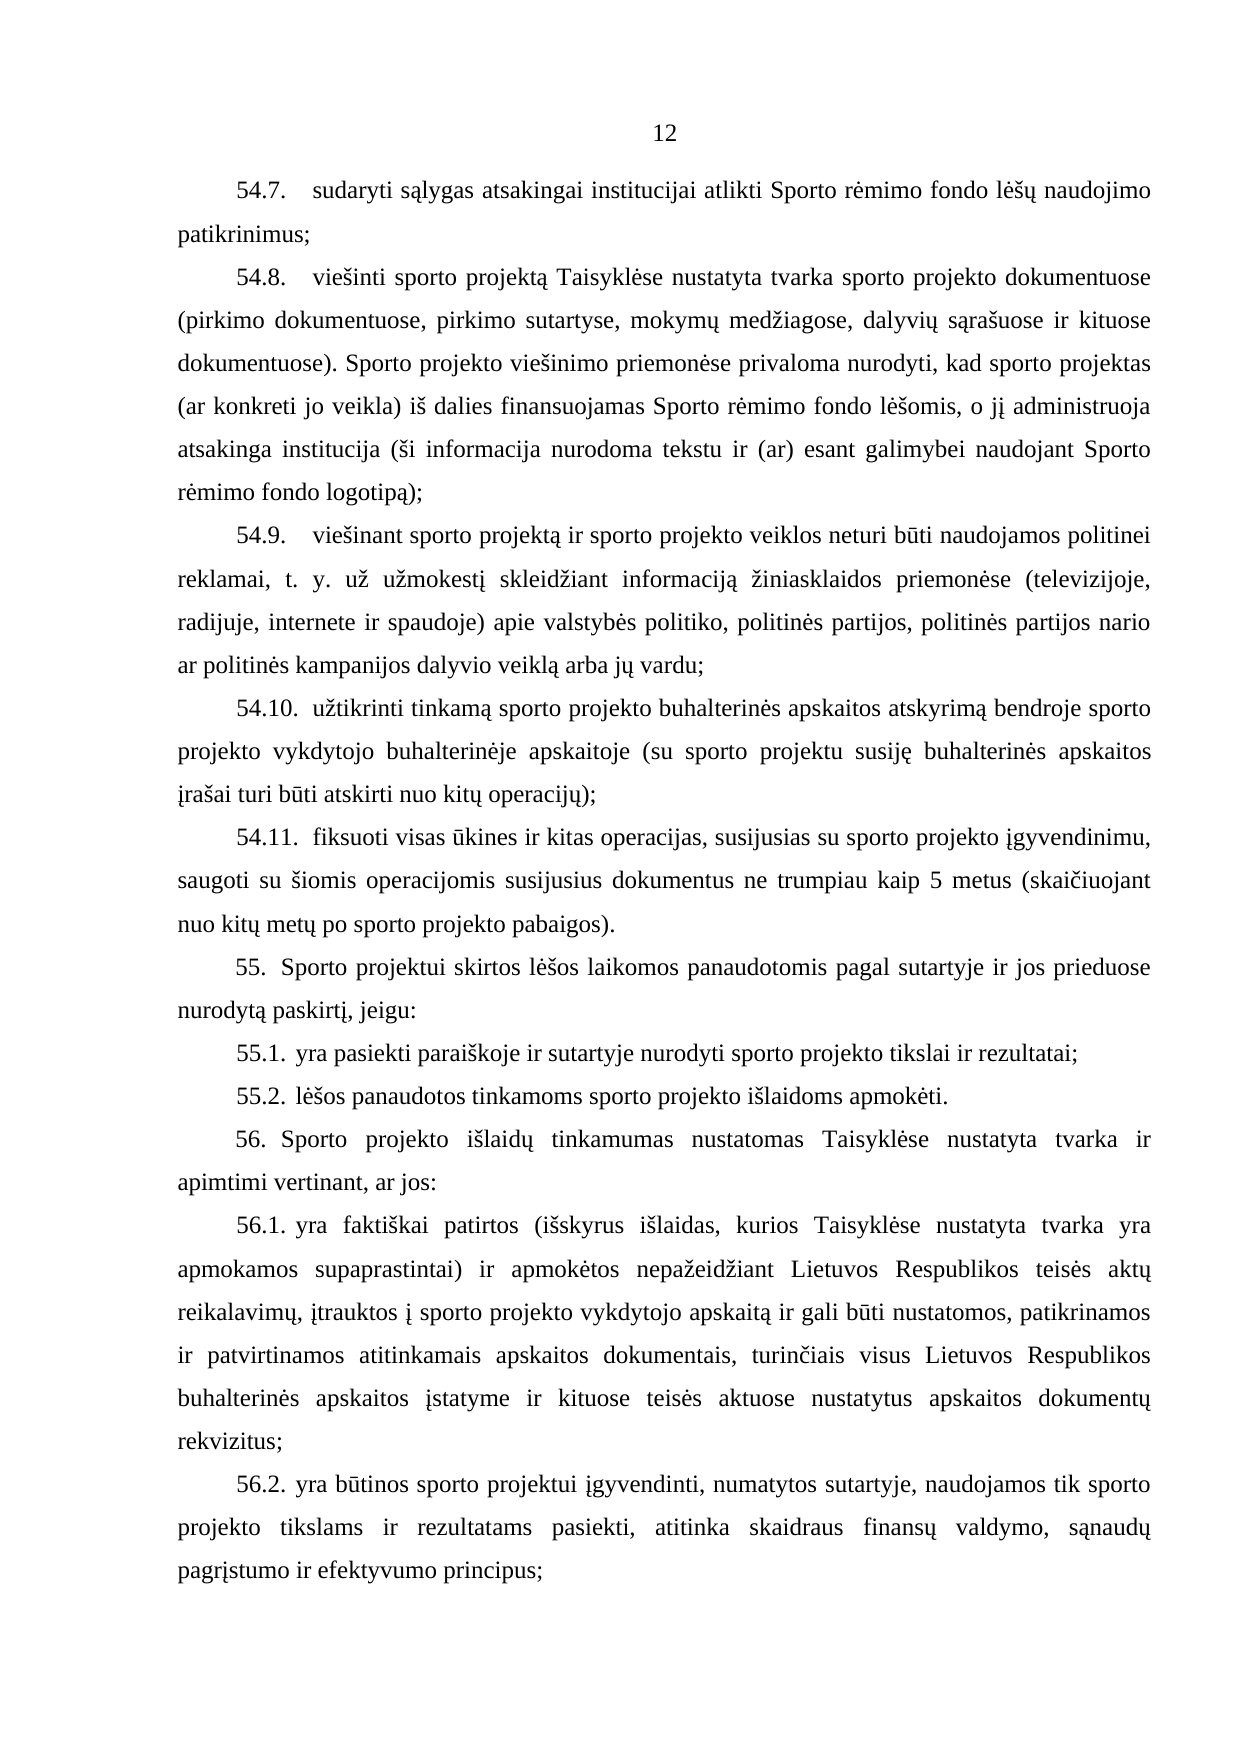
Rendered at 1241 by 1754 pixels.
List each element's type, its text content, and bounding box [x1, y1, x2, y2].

text 54.11. fiksuoti visas ūkines ir kitas operacijas, susijusias su sporto projekto įgyvendinimu, saugoti su šiomis operacijomis susijusius dokumentus ne trumpiau kaip 5 metus (skaičiuojant nuo kitų metų po sporto projekto pabaigos). [177, 822, 1152, 937]
text 54.10. užtikrinti tinkamą sporto projekto buhalterinės apskaitos atskyrimą bendroje sporto projekto vykdytojo buhalterinėje apskaitoje (su sporto projektu susiję buhalterinės apskaitos įrašai turi būti atskirti nuo kitų operacijų); [177, 693, 1152, 808]
text 54.7. sudaryti sąlygas atsakingai institucijai atlikti Sporto rėmimo fondo lėšų naudojimo patikrinimus; [177, 176, 1152, 247]
text 55.1. yra pasiekti paraiškoje ir sutartyje nurodyti sporto projekto tikslai ir rezultatai; [177, 1038, 1152, 1067]
text 56.1. yra faktiškai patirtos (išskyrus išlaidas, kurios Taisyklėse nustatyta tvarka yra apmokamos supaprastintai) ir apmokėtos nepažeidžiant Lietuvos Respublikos teisės aktų reikalavimų, įtrauktos į sporto projekto vykdytojo apskaitą ir gali būti nustatomos, patikrinamos ir patvirtinamos atitinkamais apskaitos dokumentais, turinčiais visus Lietuvos Respublikos buhalterinės apskaitos įstatyme ir kituose teisės aktuose nustatytus apskaitos dokumentų rekvizitus; [177, 1211, 1152, 1455]
text 54.9. viešinant sporto projektą ir sporto projekto veiklos neturi būti naudojamos politinei reklamai, t. y. už užmokestį skleidžiant informaciją žiniasklaidos priemonėse (televizijoje, radijuje, internete ir spaudoje) apie valstybės politiko, politinės partijos, politinės partijos nario ar politinės kampanijos dalyvio veiklą arba jų vardu; [177, 521, 1152, 679]
text 56.2. yra būtinos sporto projektui įgyvendinti, numatytos sutartyje, naudojamos tik sporto projekto tikslams ir rezultatams pasiekti, atitinka skaidraus finansų valdymo, sąnaudų pagrįstumo ir efektyvumo principus; [177, 1469, 1152, 1584]
text 55.2. lėšos panaudotos tinkamoms sporto projekto išlaidoms apmokėti. [177, 1081, 1152, 1110]
text 54.8. viešinti sporto projektą Taisyklėse nustatyta tvarka sporto projekto dokumentuose (pirkimo dokumentuose, pirkimo sutartyse, mokymų medžiagose, dalyvių sąrašuose ir kituose dokumentuose). Sporto projekto viešinimo priemonėse privaloma nurodyti, kad sporto projektas (ar konkreti jo veikla) iš dalies finansuojamas Sporto rėmimo fondo lėšomis, o jį administruoja atsakinga institucija (ši informacija nurodoma tekstu ir (ar) esant galimybei naudojant Sporto rėmimo fondo logotipą); [177, 262, 1152, 506]
text 56. Sporto projekto išlaidų tinkamumas nustatomas Taisyklėse nustatyta tvarka ir apimtimi vertinant, ar jos: [177, 1124, 1152, 1196]
text 55. Sporto projektui skirtos lėšos laikomos panaudotomis pagal sutartyje ir jos prieduose nurodytą paskirtį, jeigu: [177, 952, 1152, 1024]
